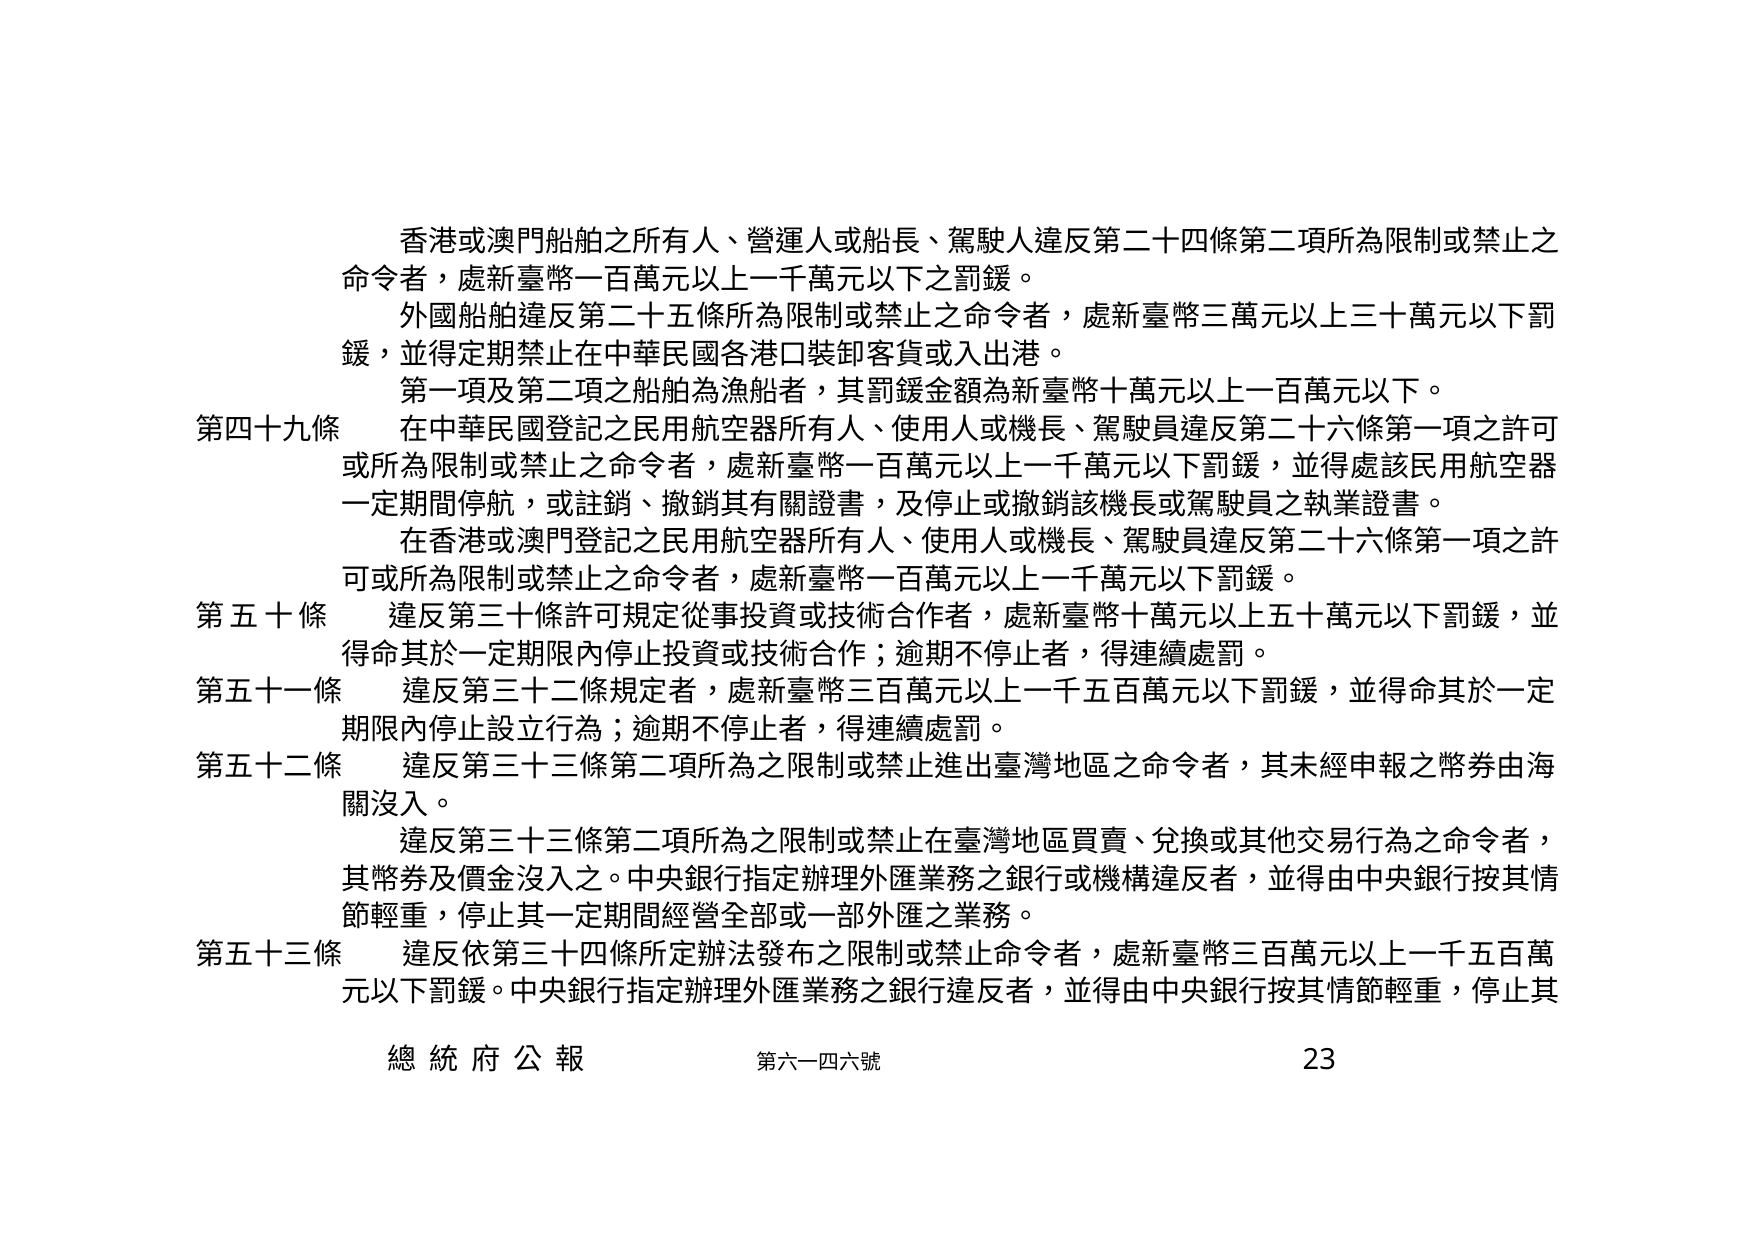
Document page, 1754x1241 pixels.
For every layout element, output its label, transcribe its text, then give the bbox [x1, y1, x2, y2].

text 外國船舶違反第二十五條所為限制或禁止之命令者，處新臺幣三萬元以上三十萬元以下罰鍰，並得定期禁止在中華民國各港口裝卸客貨或入出港。 [341, 297, 1559, 372]
text 第五十三條 違反依第三十四條所定辦法發布之限制或禁止命令者，處新臺幣三百萬元以上一千五百萬元以下罰鍰。中央銀行指定辦理外匯業務之銀行違反者，並得由中央銀行按其情節輕重，停止其 [195, 934, 1559, 1009]
text 第四十九條 在中華民國登記之民用航空器所有人、使用人或機長、駕駛員違反第二十六條第一項之許可或所為限制或禁止之命令者，處新臺幣一百萬元以上一千萬元以下罰鍰，並得處該民用航空器一定期間停航，或註銷、撤銷其有關證書，及停止或撤銷該機長或駕駛員之執業證書。 [195, 409, 1559, 522]
text 香港或澳門船舶之所有人、營運人或船長、駕駛人違反第二十四條第二項所為限制或禁止之命令者，處新臺幣一百萬元以上一千萬元以下之罰鍰。 [341, 222, 1559, 297]
text 第五十一條 違反第三十二條規定者，處新臺幣三百萬元以上一千五百萬元以下罰鍰，並得命其於一定期限內停止設立行為；逾期不停止者，得連續處罰。 [195, 672, 1559, 747]
text 第五十二條 違反第三十三條第二項所為之限制或禁止進出臺灣地區之命令者，其未經申報之幣券由海關沒入。 [195, 747, 1559, 822]
text 第五十條 違反第三十條許可規定從事投資或技術合作者，處新臺幣十萬元以上五十萬元以下罰鍰，並得命其於一定期限內停止投資或技術合作；逾期不停止者，得連續處罰。 [195, 597, 1559, 672]
text 第一項及第二項之船舶為漁船者，其罰鍰金額為新臺幣十萬元以上一百萬元以下。 [341, 372, 1559, 409]
text 在香港或澳門登記之民用航空器所有人、使用人或機長、駕駛員違反第二十六條第一項之許可或所為限制或禁止之命令者，處新臺幣一百萬元以上一千萬元以下罰鍰。 [341, 522, 1559, 597]
text 違反第三十三條第二項所為之限制或禁止在臺灣地區買賣、兌換或其他交易行為之命令者，其幣券及價金沒入之。中央銀行指定辦理外匯業務之銀行或機構違反者，並得由中央銀行按其情節輕重，停止其一定期間經營全部或一部外匯之業務。 [341, 822, 1559, 934]
